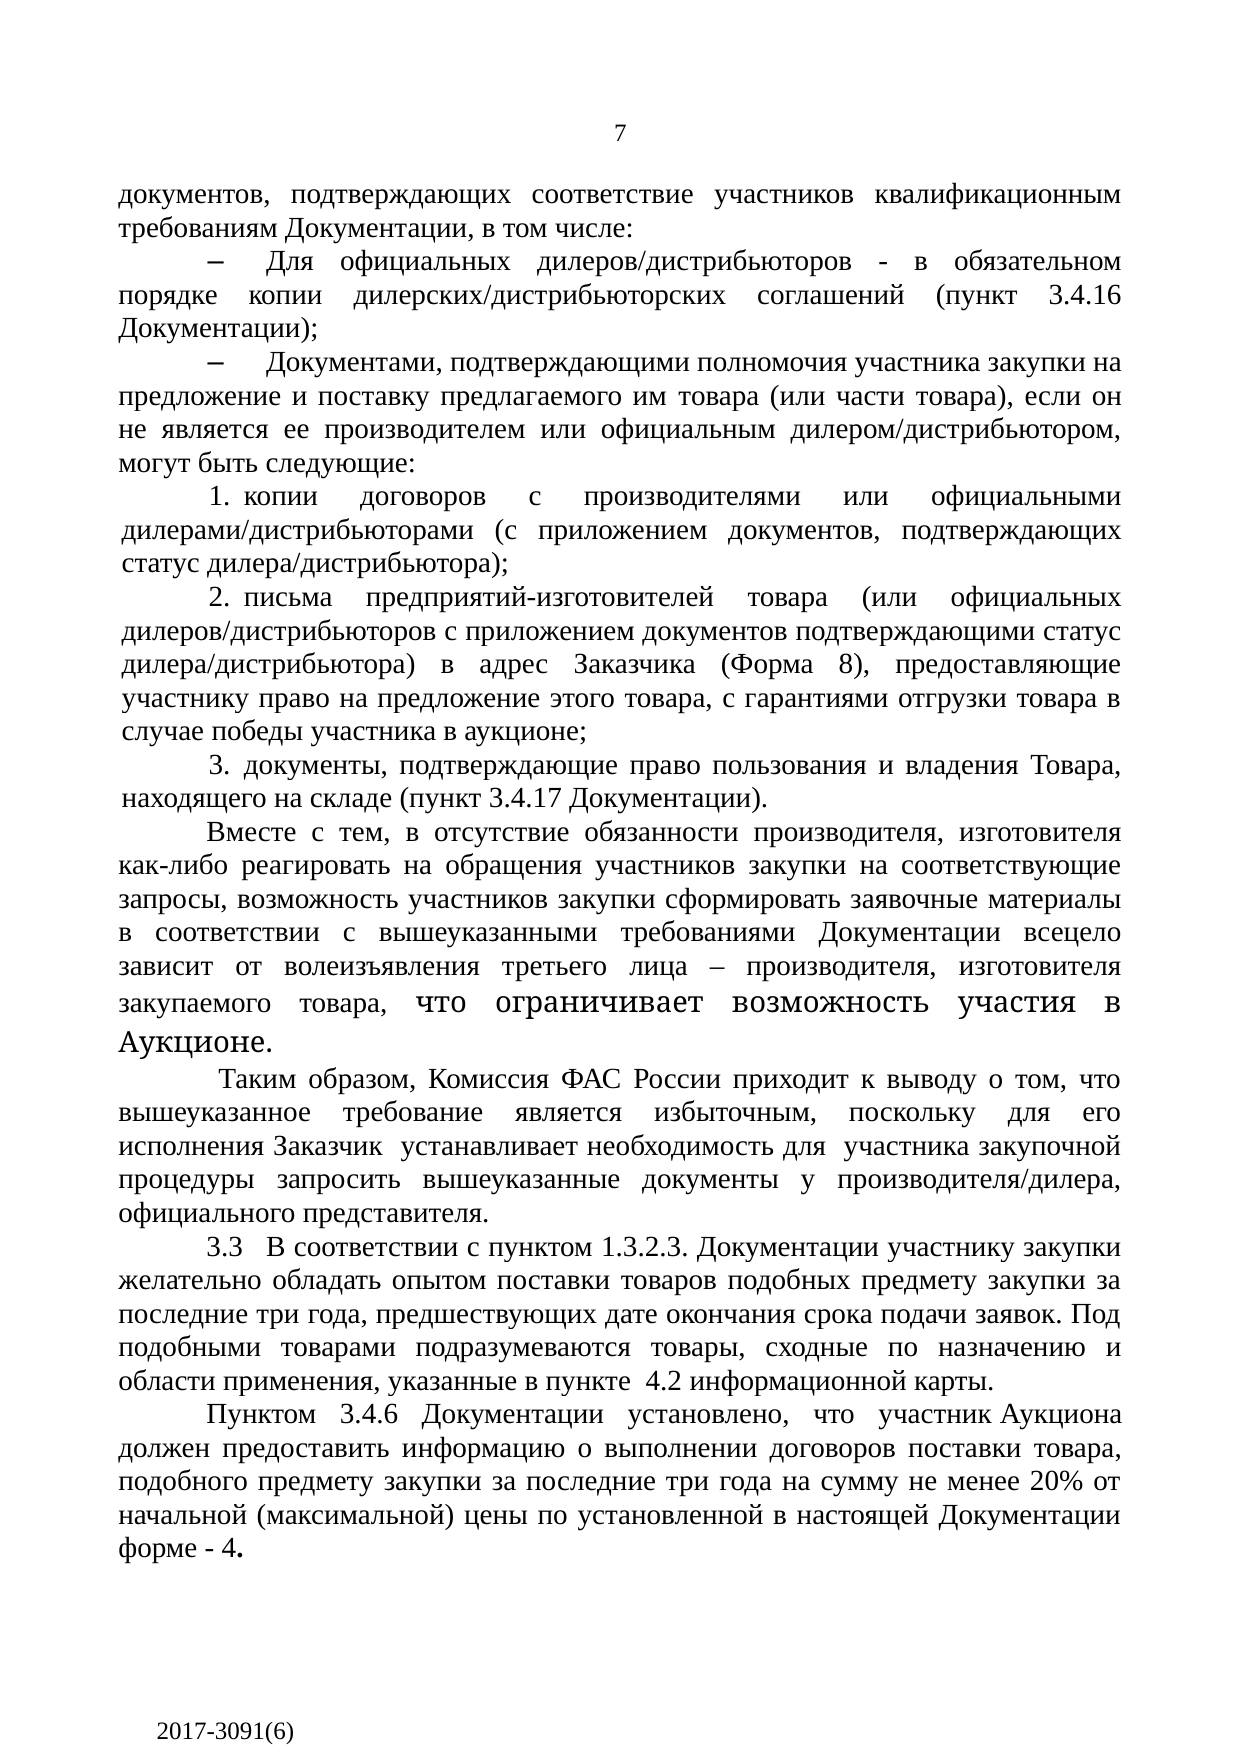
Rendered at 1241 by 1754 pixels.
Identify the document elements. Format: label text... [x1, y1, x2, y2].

text Вместе с тем, в отсутствие обязанности производителя, изготовителя как-либо реагировать на обращения участников закупки на соответствующие запросы, возможность участников закупки сформировать заявочные материалы в соответствии с вышеуказанными требованиями Документации всецело зависит от волеизъявления третьего лица – производителя, изготовителя закупаемого товара, что ограничивает возможность участия в Аукционе. [118, 814, 1122, 1061]
list копии договоров с производителями или официальными дилерами/дистрибьюторами (с приложением документов, подтверждающих статус дилера/дистрибьютора); [121, 478, 1122, 579]
text Таким образом, Комиссия ФАС России приходит к выводу о том, что вышеуказанное требование является избыточным, поскольку для его исполнения Заказчик устанавливает необходимость для участника закупочной процедуры запросить вышеуказанные документы у производителя/дилера, официального представителя. [118, 1061, 1122, 1229]
list В соответствии с пунктом 1.3.2.3. Документации участнику закупки желательно обладать опытом поставки товаров подобных предмету закупки за последние три года, предшествующих дате окончания срока подачи заявок. Под подобными товарами подразумеваются товары, сходные по назначению и области применения, указанные в пункте 4.2 информационной карты. [118, 1229, 1122, 1396]
text документов, подтверждающих соответствие участников квалификационным требованиям Документации, в том числе: [118, 176, 1122, 243]
text Пунктом 3.4.6 Документации установлено, что участник Аукциона должен предоставить информацию о выполнении договоров поставки товара, подобного предмету закупки за последние три года на сумму не менее 20% от начальной (максимальной) цены по установленной в настоящей Документации форме - 4. [118, 1396, 1122, 1564]
list Для официальных дилеров/дистрибьюторов - в обязательном порядке копии дилерских/дистрибьюторских соглашений (пункт 3.4.16 Документации); [118, 243, 1122, 344]
list Документами, подтверждающими полномочия участника закупки на предложение и поставку предлагаемого им товара (или части товара), если он не является ее производителем или официальным дилером/дистрибьютором, могут быть следующие: [118, 344, 1122, 478]
list документы, подтверждающие право пользования и владения Товара, находящего на складе (пункт 3.4.17 Документации). [121, 747, 1122, 814]
list письма предприятий-изготовителей товара (или официальных дилеров/дистрибьюторов с приложением документов подтверждающими статус дилера/дистрибьютора) в адрес Заказчика (Форма 8), предоставляющие участнику право на предложение этого товара, с гарантиями отгрузки товара в случае победы участника в аукционе; [121, 579, 1122, 747]
